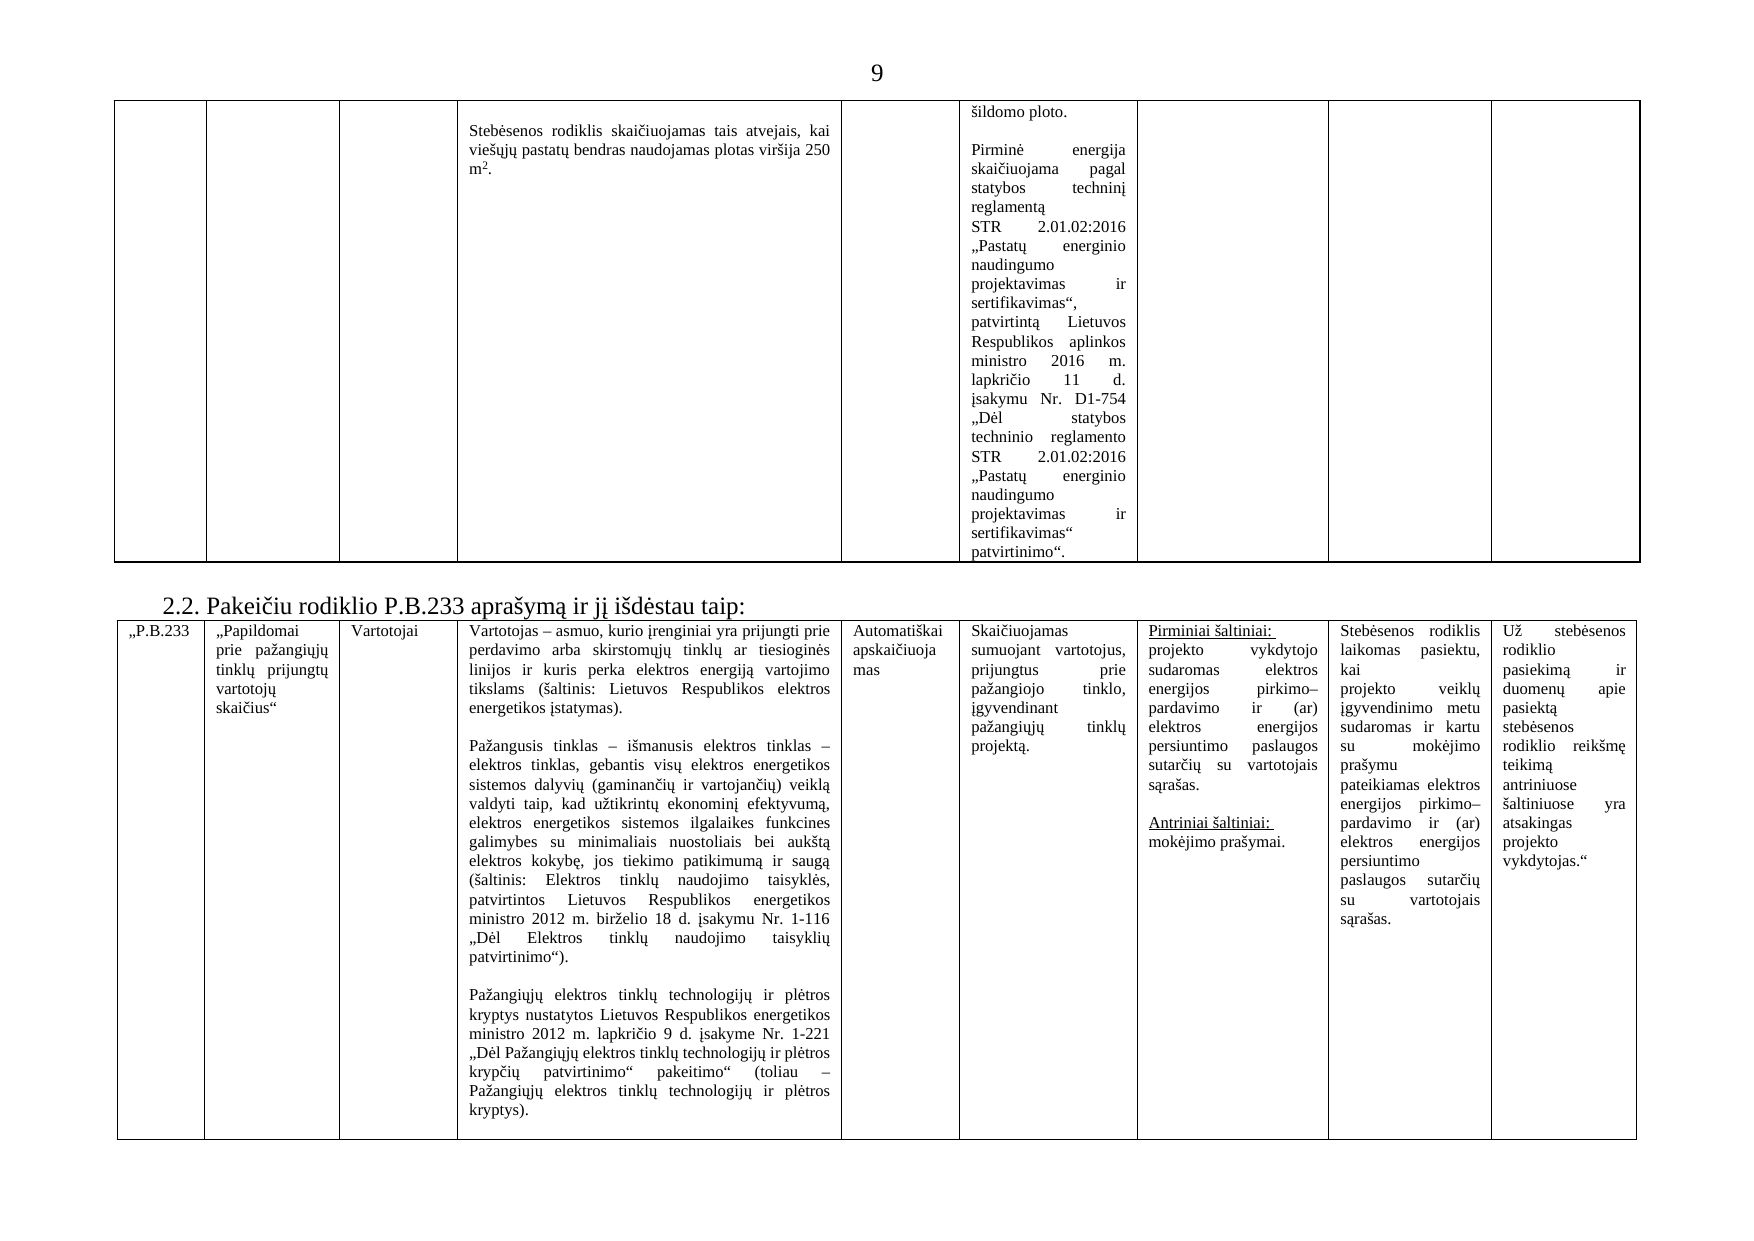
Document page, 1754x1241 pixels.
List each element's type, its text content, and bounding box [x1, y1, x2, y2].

table_header [115, 101, 206, 561]
table_header Pirminiai šaltiniai: projekto vykdytojo sudaromas elektros energijos pirkimo–pardavimo ir (ar) elektros energijos persiuntimo paslaugos sutarčių su vartotojais sąrašas. Antriniai šaltiniai: mokėjimo prašymai. [1138, 621, 1328, 1138]
table_header Už stebėsenos rodiklio pasiekimą ir duomenų apie pasiektą stebėsenos rodiklio reikšmę teikimą antriniuose šaltiniuose yra atsakingas projekto vykdytojas.“ [1492, 621, 1636, 1138]
table_header Stebėsenos rodiklis skaičiuojamas tais atvejais, kai viešųjų pastatų bendras naudojamas plotas viršija 250 m2. [458, 101, 841, 561]
table_header Automatiškai apskaičiuojamas [842, 621, 959, 1138]
table_header „P.B.233 [118, 621, 204, 1138]
table_header Vartotojas – asmuo, kurio įrenginiai yra prijungti prie perdavimo arba skirstomųjų tinklų ar tiesioginės linijos ir kuris perka elektros energiją vartojimo tikslams (šaltinis: Lietuvos Respublikos elektros energetikos įstatymas). Pažangusis tinklas – išmanusis elektros tinklas – elektros tinklas, gebantis visų elektros energetikos sistemos dalyvių (gaminančių ir vartojančių) veiklą valdyti taip, kad užtikrintų ekonominį efektyvumą, elektros energetikos sistemos ilgalaikes funkcines galimybes su minimaliais nuostoliais bei aukštą elektros kokybę, jos tiekimo patikimumą ir saugą (šaltinis: Elektros tinklų naudojimo taisyklės, patvirtintos Lietuvos Respublikos energetikos ministro 2012 m. birželio 18 d. įsakymu Nr. 1-116 „Dėl Elektros tinklų naudojimo taisyklių patvirtinimo“). Pažangiųjų elektros tinklų technologijų ir plėtros kryptys nustatytos Lietuvos Respublikos energetikos ministro 2012 m. lapkričio 9 d. įsakyme Nr. 1-221 „Dėl Pažangiųjų elektros tinklų technologijų ir plėtros krypčių patvirtinimo“ pakeitimo“ (toliau – Pažangiųjų elektros tinklų technologijų ir plėtros kryptys). [458, 621, 841, 1138]
table_header „Papildomai prie pažangiųjų tinklų prijungtų vartotojų skaičius“ [205, 621, 339, 1138]
text 2.2. Pakeičiu rodiklio P.B.233 aprašymą ir jį išdėstau taip: [103, 591, 1651, 620]
table_header [842, 101, 959, 561]
table_header Stebėsenos rodiklis laikomas pasiektu, kai projekto veiklų įgyvendinimo metu sudaromas ir kartu su mokėjimo prašymu pateikiamas elektros energijos pirkimo–pardavimo ir (ar) elektros energijos persiuntimo paslaugos sutarčių su vartotojais sąrašas. [1329, 621, 1491, 1138]
table_header Vartotojai [340, 621, 457, 1138]
table_header [1138, 101, 1328, 561]
table_header [207, 101, 339, 561]
table_header [1329, 101, 1491, 561]
table_header šildomo ploto. Pirminė energija skaičiuojama pagal statybos techninį reglamentą STR 2.01.02:2016 „Pastatų energinio naudingumo projektavimas ir sertifikavimas“, patvirtintą Lietuvos Respublikos aplinkos ministro 2016 m. lapkričio 11 d. įsakymu Nr. D1-754 „Dėl statybos techninio reglamento STR 2.01.02:2016 „Pastatų energinio naudingumo projektavimas ir sertifikavimas“ patvirtinimo“. [960, 101, 1137, 561]
table_header [340, 101, 457, 561]
table_header [1492, 101, 1639, 561]
table_header Skaičiuojamas sumuojant vartotojus, prijungtus prie pažangiojo tinklo, įgyvendinant pažangiųjų tinklų projektą. [960, 621, 1137, 1138]
